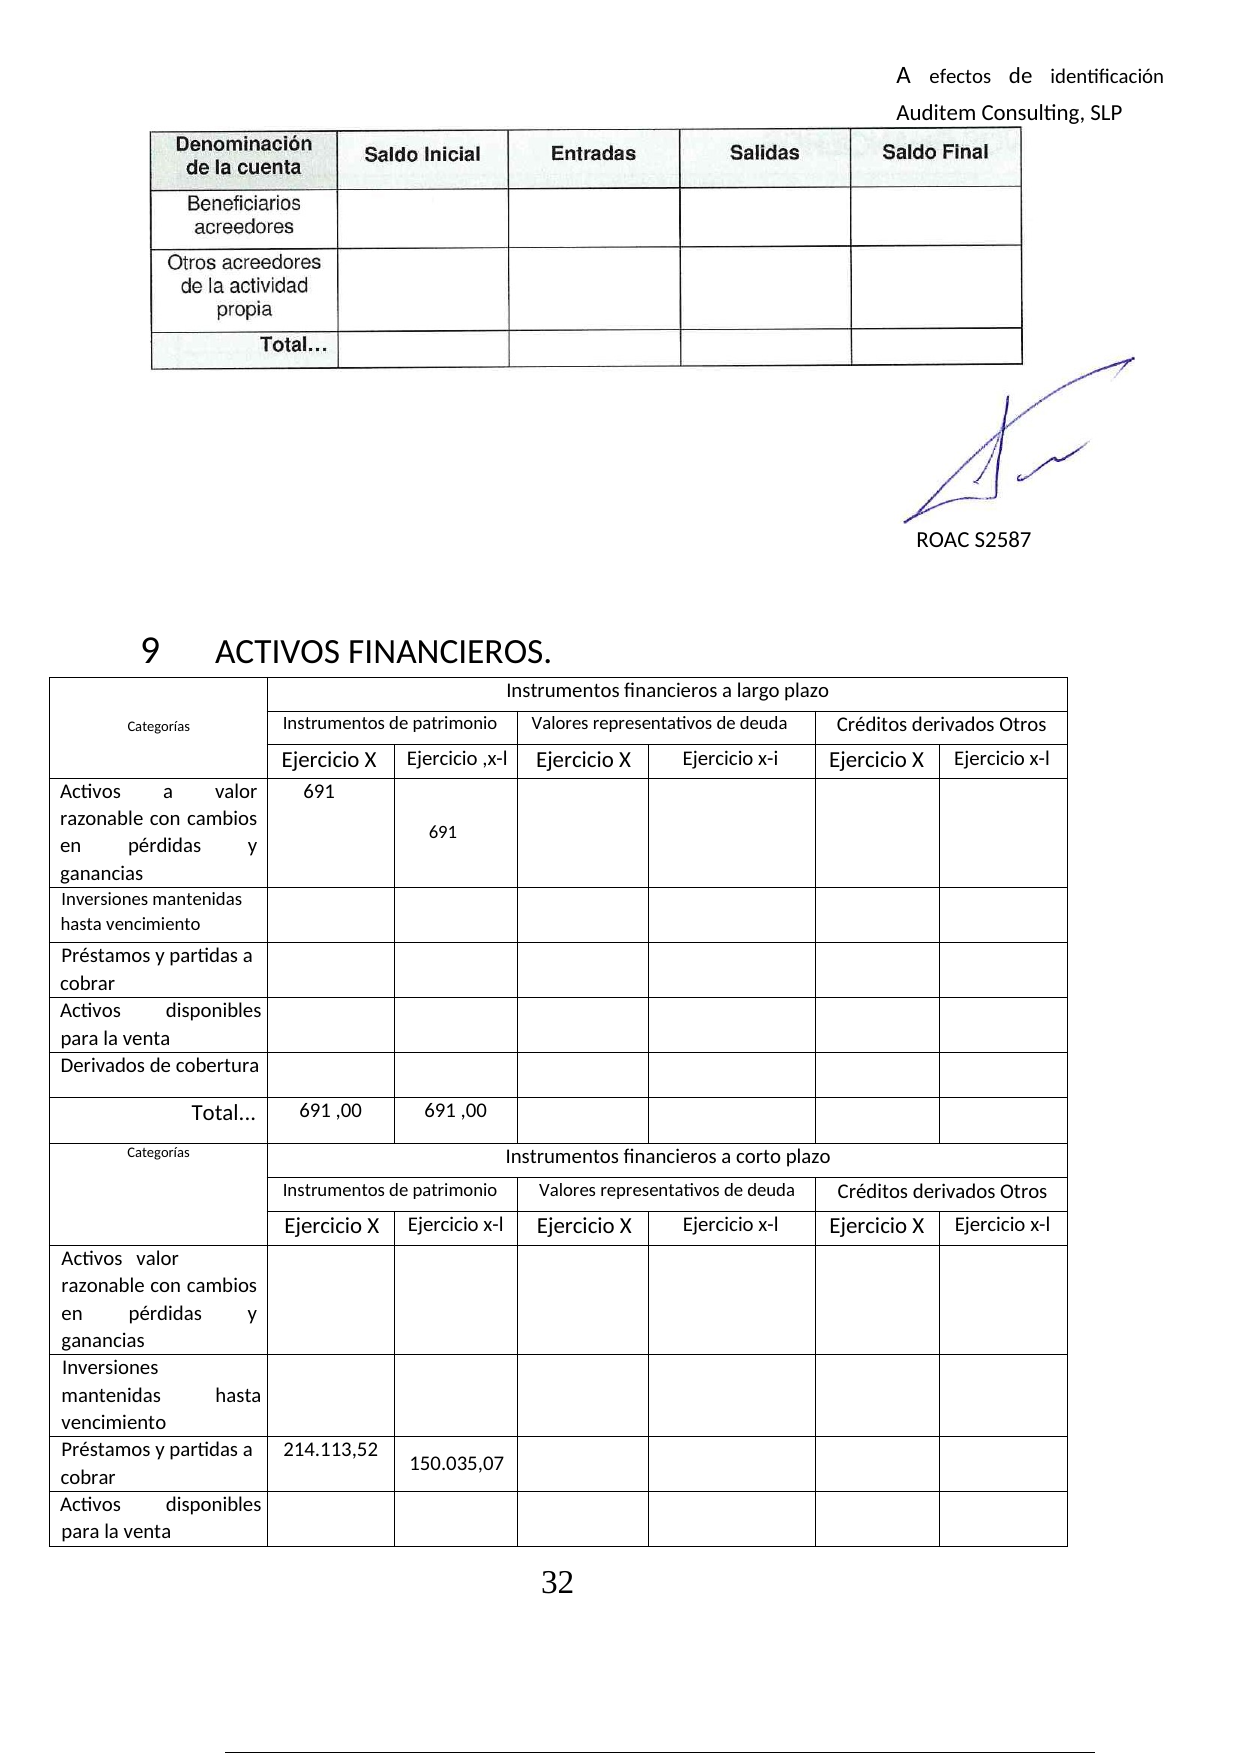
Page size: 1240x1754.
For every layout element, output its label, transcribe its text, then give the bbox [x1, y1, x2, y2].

table_cell [518, 1053, 648, 1097]
table_cell [940, 779, 1067, 887]
table_cell [816, 1098, 939, 1142]
table_cell Valores representativos de deuda [518, 712, 815, 744]
table_cell [649, 779, 815, 887]
table_cell 150.035,07 [395, 1437, 517, 1491]
table_cell [649, 1053, 815, 1097]
table_cell Préstamos y partidas a cobrar [50, 943, 267, 997]
table_cell Ejercicio ,x-l [395, 745, 517, 778]
table_header Categorías [50, 678, 267, 778]
table_cell [649, 1098, 815, 1142]
table_cell [518, 1355, 648, 1436]
table_cell [816, 888, 939, 942]
table_cell Total... [50, 1098, 267, 1142]
table_cell Activos disponibles para la venta [50, 998, 267, 1052]
table_cell [816, 1492, 939, 1546]
table_cell 691 [395, 779, 517, 887]
table_cell [649, 943, 815, 997]
table_cell [395, 888, 517, 942]
table_cell [395, 1053, 517, 1097]
table_cell [816, 1355, 939, 1436]
table_cell [816, 1053, 939, 1097]
table_cell Instrumentos financieros a corto plazo [268, 1144, 1067, 1177]
table_cell [940, 1355, 1067, 1436]
table_cell Ejercicio X [518, 745, 648, 778]
list ACTIVOS FINANCIEROS. [140, 625, 1164, 673]
table_cell [268, 888, 394, 942]
table_cell [816, 1246, 939, 1354]
table_cell [268, 943, 394, 997]
table_cell [518, 998, 648, 1052]
table_cell [940, 943, 1067, 997]
table_cell Ejercicio x-l [395, 1212, 517, 1245]
table_cell [395, 998, 517, 1052]
table_cell Créditos derivados Otros [816, 712, 1067, 744]
table_cell [518, 888, 648, 942]
table_cell [649, 1355, 815, 1436]
table_cell 691 ,00 [268, 1098, 394, 1142]
table_cell Ejercicio x-l [940, 1212, 1067, 1245]
table_cell Ejercicio X [816, 745, 939, 778]
table_cell Ejercicio X [518, 1212, 648, 1245]
table_cell [268, 1492, 394, 1546]
table_cell Activos disponibles para la venta [50, 1492, 267, 1546]
table_cell [816, 1437, 939, 1491]
table_cell [940, 1492, 1067, 1546]
table_cell Instrumentos de patrimonio [268, 712, 517, 744]
table_cell [940, 1246, 1067, 1354]
table_cell Activos valor razonable con cambios en pérdidas y ganancias [50, 1246, 267, 1354]
table_cell Categorías [50, 1144, 267, 1245]
table_cell [268, 1053, 394, 1097]
table_cell [940, 1437, 1067, 1491]
table_cell [940, 1053, 1067, 1097]
table_cell Ejercicio X [816, 1212, 939, 1245]
table_cell 691 ,00 [395, 1098, 517, 1142]
table_cell [649, 1492, 815, 1546]
table_cell Instrumentos de patrimonio [268, 1178, 517, 1211]
table_cell [268, 998, 394, 1052]
table_cell [649, 1437, 815, 1491]
table_cell 214.113,52 [268, 1437, 394, 1491]
table_cell [940, 1098, 1067, 1142]
table_cell [395, 1492, 517, 1546]
table_cell Créditos derivados Otros [816, 1178, 1067, 1211]
table_cell Ejercicio x-l [940, 745, 1067, 778]
table_cell [268, 1246, 394, 1354]
table_cell Activos a valor razonable con cambios en pérdidas y ganancias [50, 779, 267, 887]
table_cell [649, 1246, 815, 1354]
table_cell [940, 888, 1067, 942]
table_cell [816, 998, 939, 1052]
table_cell Ejercicio x-i [649, 745, 815, 778]
table_cell Préstamos y partidas a cobrar [50, 1437, 267, 1491]
table_cell [518, 1492, 648, 1546]
table_cell [518, 1246, 648, 1354]
table_header Instrumentos financieros a largo plazo [268, 678, 1067, 711]
table_cell [518, 943, 648, 997]
table_cell [518, 1098, 648, 1142]
table_cell [649, 998, 815, 1052]
table_cell [518, 779, 648, 887]
table_cell [518, 1437, 648, 1491]
table_cell [940, 998, 1067, 1052]
table_cell Inversiones mantenidas hasta vencimiento [50, 1355, 267, 1436]
table_cell Ejercicio X [268, 1212, 394, 1245]
table_cell Inversiones mantenidas hasta vencimiento [50, 888, 267, 942]
table_cell [395, 1355, 517, 1436]
table_cell Derivados de cobertura [50, 1053, 267, 1097]
table_cell Ejercicio X [268, 745, 394, 778]
table_cell [268, 1355, 394, 1436]
table_cell [816, 779, 939, 887]
table_cell [649, 888, 815, 942]
table_cell [395, 1246, 517, 1354]
table_cell [816, 943, 939, 997]
table_cell [395, 943, 517, 997]
table_cell Ejercicio x-l [649, 1212, 815, 1245]
table_cell Valores representativos de deuda [518, 1178, 815, 1211]
table_cell 691 [268, 779, 394, 887]
subtitle ROAC S2587 [118, 525, 1031, 553]
